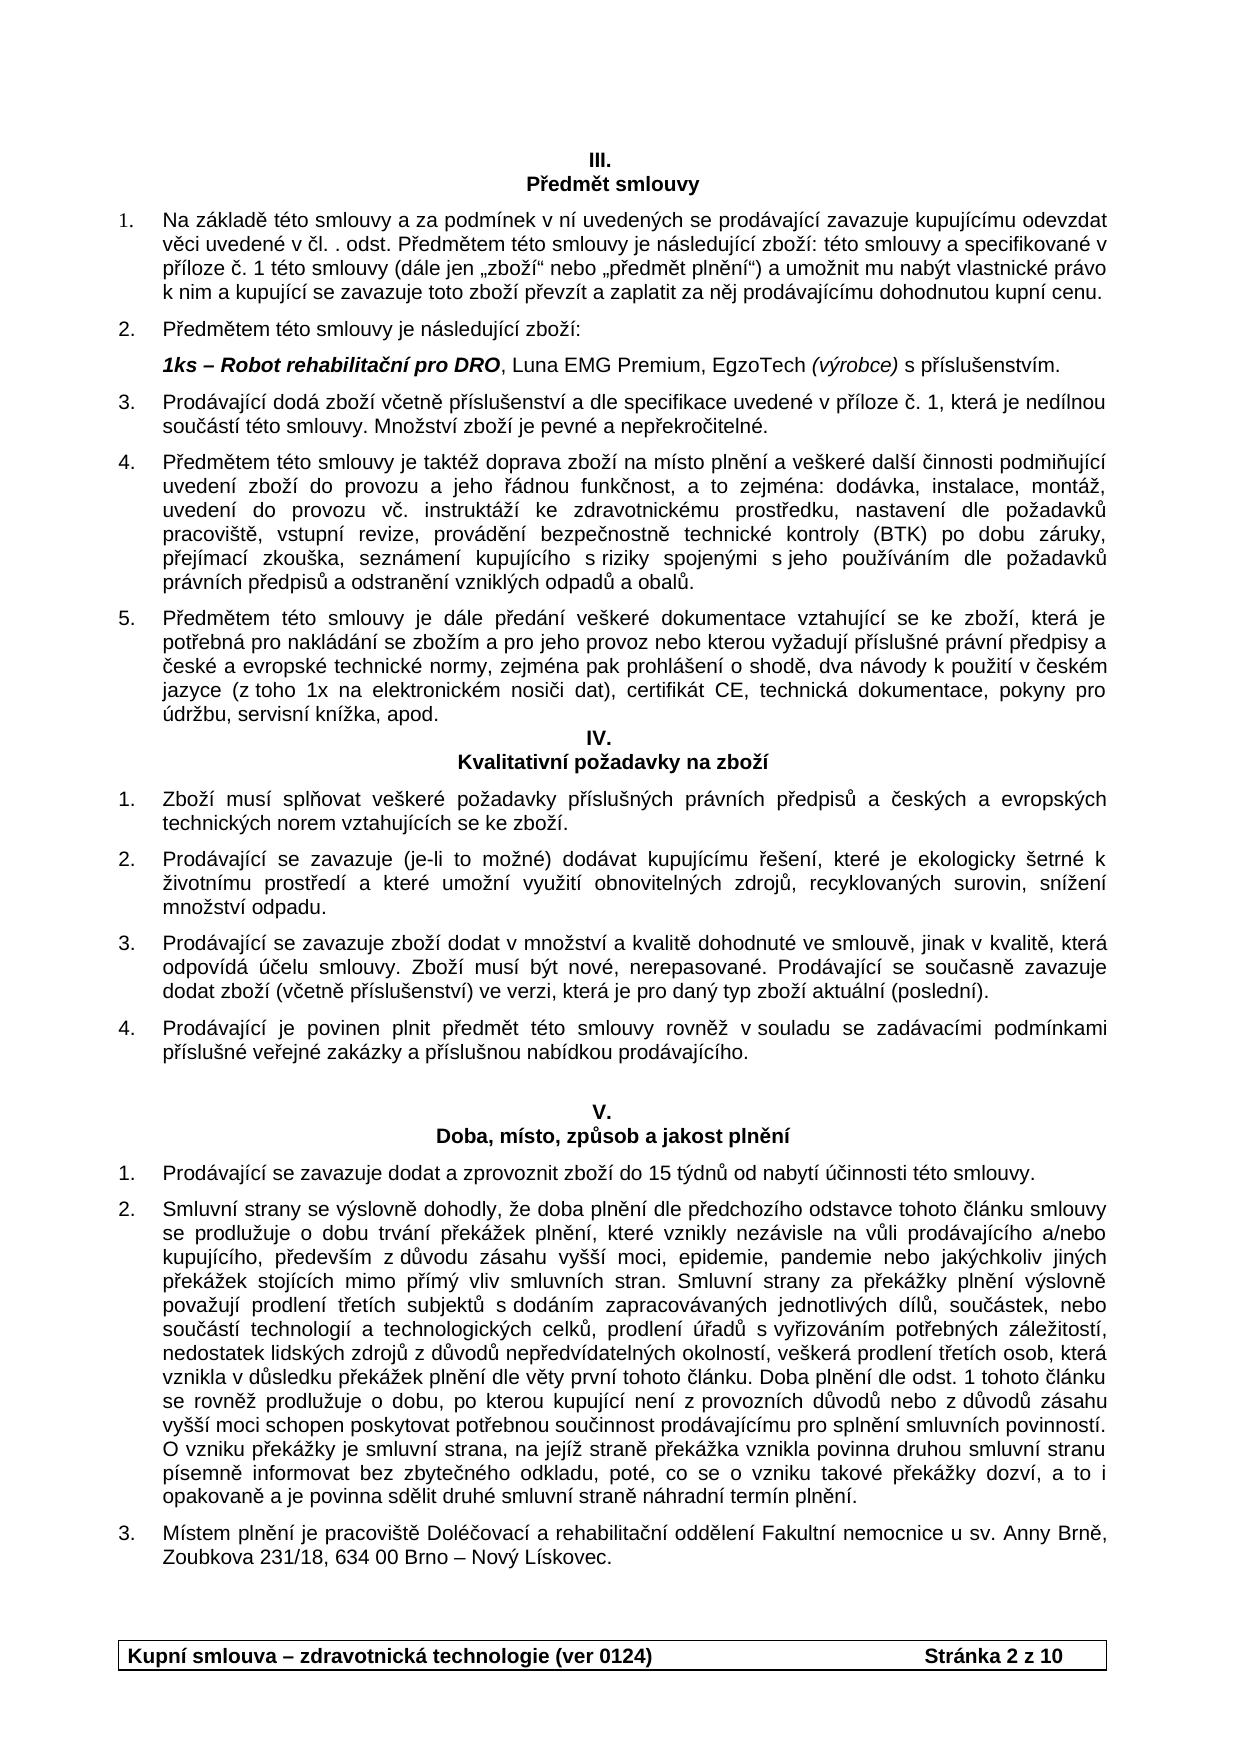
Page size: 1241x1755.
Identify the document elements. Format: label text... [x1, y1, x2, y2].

subtitle Doba, místo, způsob a jakost plnění [118, 1124, 1107, 1148]
list Předmětem této smlouvy je taktéž doprava zboží na místo plnění a veškeré další činnosti podmiňující uvedení zboží do provozu a jeho řádnou funkčnost, a to zejména: dodávka, instalace, montáž, uvedení do provozu vč. instruktáží ke zdravotnickému prostředku, nastavení dle požadavků pracoviště, vstupní revize, provádění bezpečnostně technické kontroly (BTK) po dobu záruky, přejímací zkouška, seznámení kupujícího s riziky spojenými s jeho používáním dle požadavků právních předpisů a odstranění vzniklých odpadů a obalů. [118, 450, 1107, 594]
list Předmětem této smlouvy je dále předání veškeré dokumentace vztahující se ke zboží, která je potřebná pro nakládání se zbožím a pro jeho provoz nebo kterou vyžadují příslušné právní předpisy a české a evropské technické normy, zejména pak prohlášení o shodě, dva návody k použití v českém jazyce (z toho 1x na elektronickém nosiči dat), certifikát CE, technická dokumentace, pokyny pro údržbu, servisní knížka, apod. [118, 606, 1107, 726]
list Prodávající se zavazuje dodat a zprovoznit zboží do 15 týdnů od nabytí účinnosti této smlouvy. [118, 1160, 1107, 1184]
list Prodávající dodá zboží včetně příslušenství a dle specifikace uvedené v příloze č. 1, která je nedílnou součástí této smlouvy. Množství zboží je pevné a nepřekročitelné. [118, 389, 1107, 437]
text 1ks – Robot rehabilitační pro DRO, Luna EMG Premium, EgzoTech (výrobce) s příslušenstvím. [162, 353, 1107, 377]
list Prodávající se zavazuje (je-li to možné) dodávat kupujícímu řešení, které je ekologicky šetrné k životnímu prostředí a které umožní využití obnovitelných zdrojů, recyklovaných surovin, snížení množství odpadu. [118, 847, 1107, 919]
subtitle Kvalitativní požadavky na zboží [118, 750, 1107, 774]
list Místem plnění je pracoviště Doléčovací a rehabilitační oddělení Fakultní nemocnice u sv. Anny Brně, Zoubkova 231/18, 634 00 Brno – Nový Lískovec. [118, 1521, 1107, 1569]
list Smluvní strany se výslovně dohodly, že doba plnění dle předchozího odstavce tohoto článku smlouvy se prodlužuje o dobu trvání překážek plnění, které vznikly nezávisle na vůli prodávajícího a/nebo kupujícího, především z důvodu zásahu vyšší moci, epidemie, pandemie nebo jakýchkoliv jiných překážek stojících mimo přímý vliv smluvních stran. Smluvní strany za překážky plnění výslovně považují prodlení třetích subjektů s dodáním zapracovávaných jednotlivých dílů, součástek, nebo součástí technologií a technologických celků, prodlení úřadů s vyřizováním potřebných záležitostí, nedostatek lidských zdrojů z důvodů nepředvídatelných okolností, veškerá prodlení třetích osob, která vznikla v důsledku překážek plnění dle věty první tohoto článku. Doba plnění dle odst. 1 tohoto článku se rovněž prodlužuje o dobu, po kterou kupující není z provozních důvodů nebo z důvodů zásahu vyšší moci schopen poskytovat potřebnou součinnost prodávajícímu pro splnění smluvních povinností. O vzniku překážky je smluvní strana, na jejíž straně překážka vznikla povinna druhou smluvní stranu písemně informovat bez zbytečného odkladu, poté, co se o vzniku takové překážky dozví, a to i opakovaně a je povinna sdělit druhé smluvní straně náhradní termín plnění. [118, 1197, 1107, 1508]
subtitle Předmět smlouvy [118, 172, 1107, 196]
list Prodávající je povinen plnit předmět této smlouvy rovněž v souladu se zadávacími podmínkami příslušné veřejné zakázky a příslušnou nabídkou prodávajícího. [118, 1016, 1107, 1063]
list Zboží musí splňovat veškeré požadavky příslušných právních předpisů a českých a evropských technických norem vztahujících se ke zboží. [118, 786, 1107, 834]
list Předmětem této smlouvy je následující zboží: [118, 317, 1107, 341]
list Na základě této smlouvy a za podmínek v ní uvedených se prodávající zavazuje kupujícímu odevzdat věci uvedené v čl. III. odst. 2 této smlouvy a specifikované v příloze č. 1 této smlouvy (dále jen „zboží“ nebo „předmět plnění“) a umožnit mu nabýt vlastnické právo k nim a kupující se zavazuje toto zboží převzít a zaplatit za něj prodávajícímu dohodnutou kupní cenu. [118, 208, 1107, 304]
list Prodávající se zavazuje zboží dodat v množství a kvalitě dohodnuté ve smlouvě, jinak v kvalitě, která odpovídá účelu smlouvy. Zboží musí být nové, nerepasované. Prodávající se současně zavazuje dodat zboží (včetně příslušenství) ve verzi, která je pro daný typ zboží aktuální (poslední). [118, 931, 1107, 1003]
